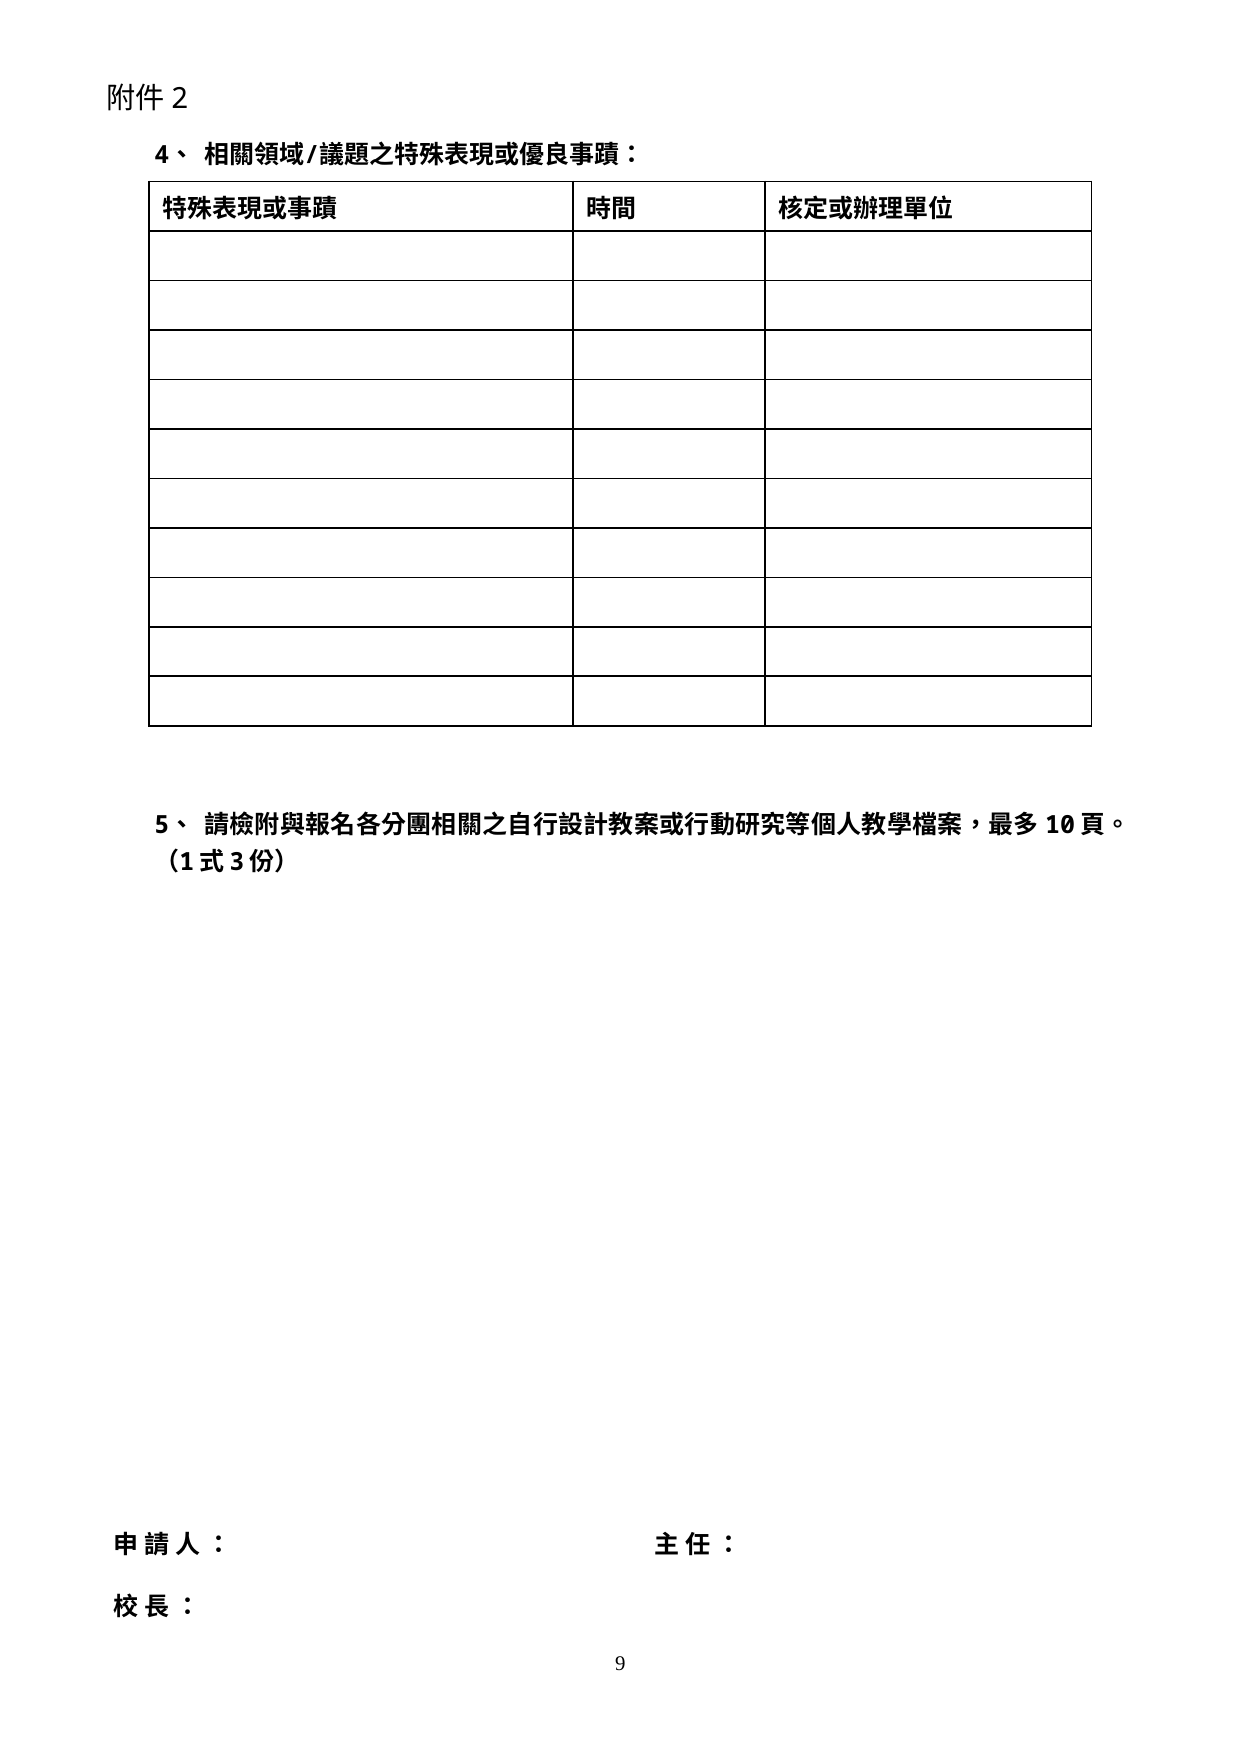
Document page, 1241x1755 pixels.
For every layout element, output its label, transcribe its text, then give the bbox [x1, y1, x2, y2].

list 相關領域/議題之特殊表現或優良事蹟： [154, 134, 1131, 170]
table_cell [574, 529, 764, 576]
table_cell [574, 628, 764, 675]
table_cell [574, 430, 764, 477]
table_cell [574, 677, 764, 725]
table_cell [574, 479, 764, 527]
text 申請人： 主任： 校長： [110, 1501, 1131, 1626]
table_cell [150, 380, 572, 428]
table_cell [150, 479, 572, 527]
table_cell [766, 479, 1091, 527]
list 請檢附與報名各分團相關之自行設計教案或行動研究等個人教學檔案，最多10頁。（1式3份） [154, 805, 1131, 877]
table_cell [150, 628, 572, 675]
table_cell [574, 578, 764, 626]
table_cell [150, 578, 572, 626]
table_cell [150, 281, 572, 329]
table_cell [766, 331, 1091, 378]
table_cell [574, 281, 764, 329]
table_cell [574, 232, 764, 279]
table_cell [766, 281, 1091, 329]
table_header 特殊表現或事蹟 [150, 182, 572, 230]
table_cell [150, 331, 572, 378]
table_cell [766, 430, 1091, 477]
table_cell [766, 578, 1091, 626]
table_cell [150, 677, 572, 725]
table_cell [150, 529, 572, 576]
table_cell [150, 232, 572, 279]
table_cell [574, 331, 764, 378]
table_cell [766, 529, 1091, 576]
table_header 時間 [574, 182, 764, 230]
table_cell [766, 380, 1091, 428]
table_cell [150, 430, 572, 477]
table_header 核定或辦理單位 [766, 182, 1091, 230]
table_cell [766, 677, 1091, 725]
table_cell [574, 380, 764, 428]
table_cell [766, 232, 1091, 279]
table_cell [766, 628, 1091, 675]
